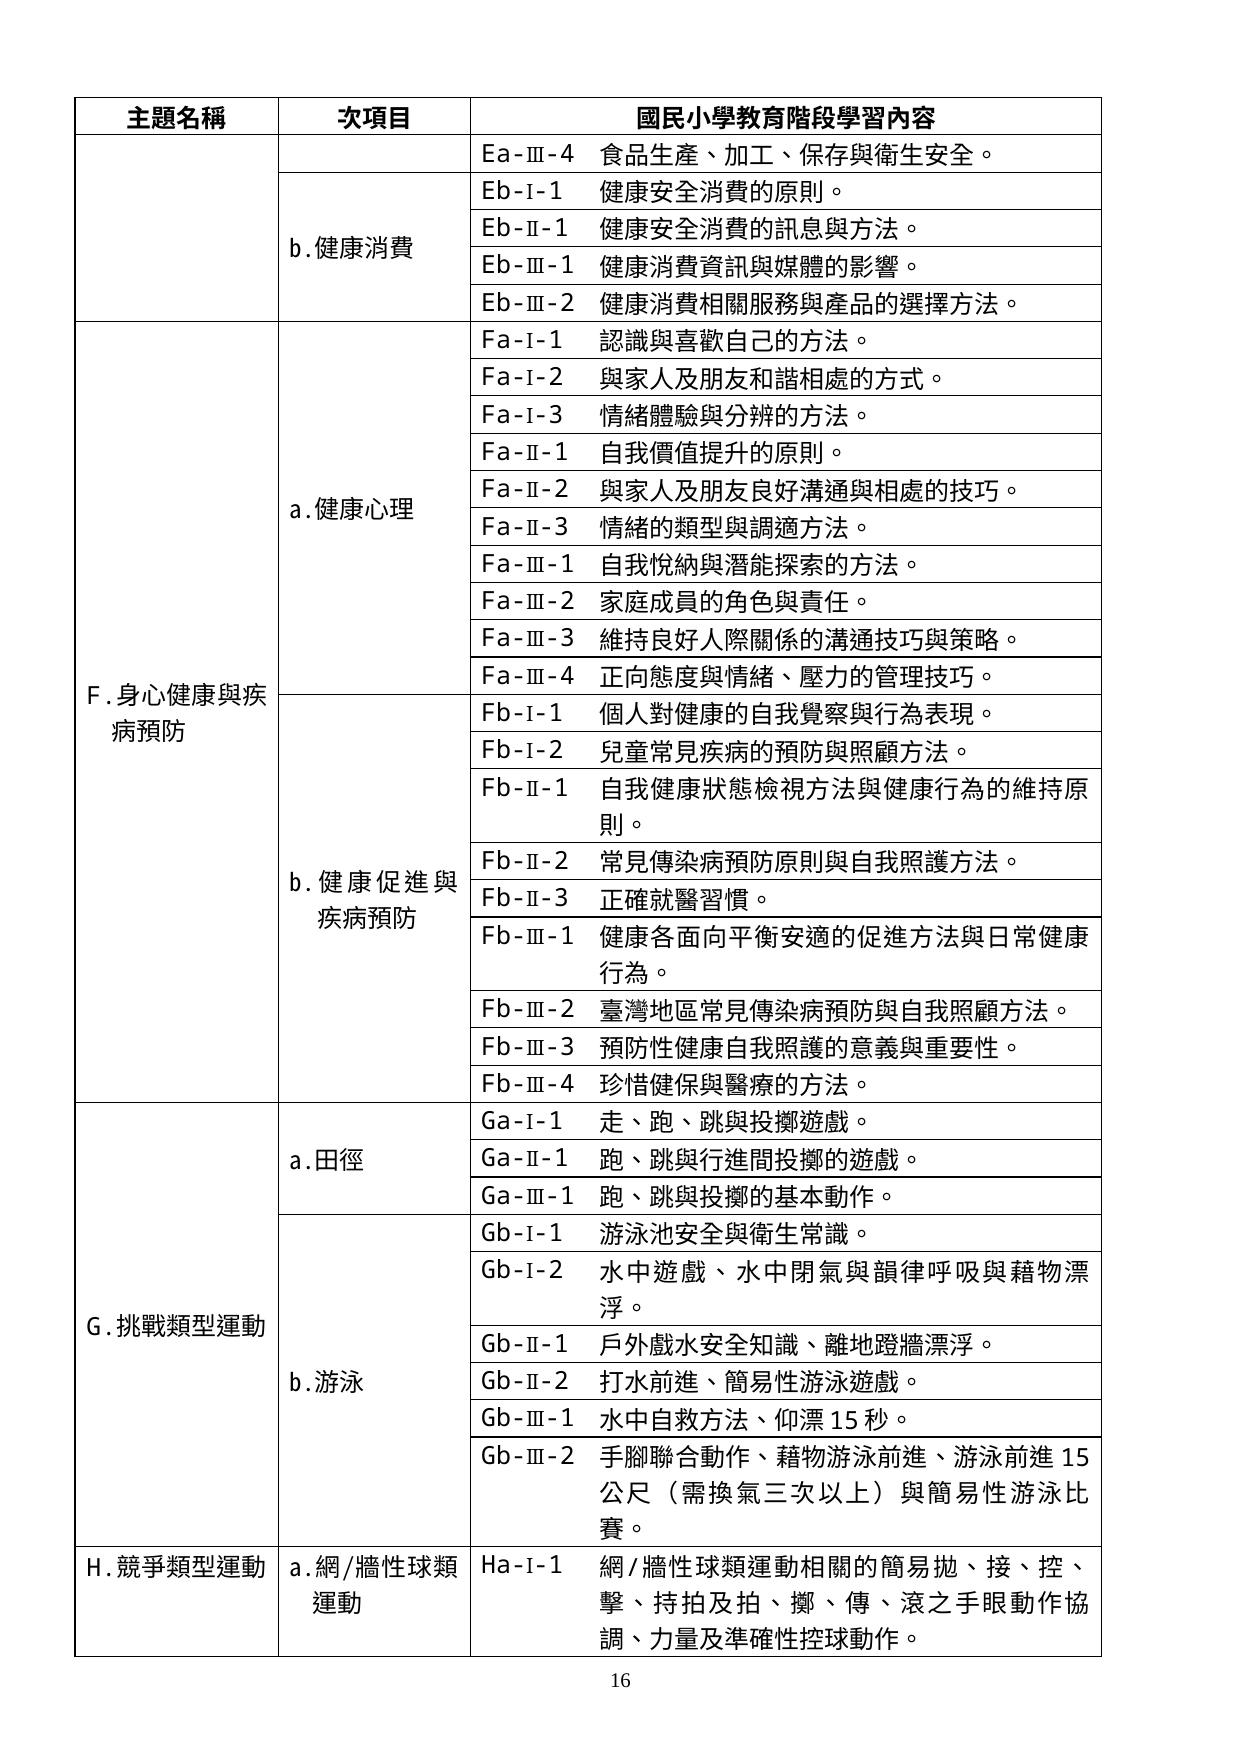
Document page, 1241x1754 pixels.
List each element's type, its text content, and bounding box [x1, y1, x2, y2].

table_cell 跑、跳與行進間投擲的遊戲。 [588, 1140, 1101, 1176]
table_cell Fb-Ⅲ-4 [471, 1066, 588, 1102]
table_cell Gb-Ⅱ-1 [471, 1326, 588, 1362]
table_cell Ha-Ⅰ-1 [471, 1547, 588, 1656]
table_cell Fb-Ⅰ-1 [471, 695, 588, 731]
table_cell Gb-Ⅰ-1 [471, 1215, 588, 1251]
table_header 主題名稱 [76, 98, 278, 134]
table_cell 臺灣地區常見傳染病預防與自我照顧方法。 [588, 991, 1101, 1027]
table_cell 兒童常見疾病的預防與照顧方法。 [588, 732, 1101, 768]
table_cell G.挑戰類型運動 [76, 1103, 278, 1546]
table_cell 家庭成員的角色與責任。 [588, 583, 1101, 619]
table_cell 走、跑、跳與投擲遊戲。 [588, 1103, 1101, 1139]
table_cell Fb-Ⅱ-1 [471, 769, 588, 842]
table_cell H.競爭類型運動 [76, 1547, 278, 1656]
table_cell b.健康消費 [279, 173, 470, 321]
table_cell Fa-Ⅱ-1 [471, 434, 588, 470]
table_cell 健康消費資訊與媒體的影響。 [588, 247, 1101, 283]
table_cell Gb-Ⅱ-2 [471, 1363, 588, 1399]
table_cell b.游泳 [279, 1215, 470, 1546]
table_cell 水中自救方法、仰漂15秒。 [588, 1400, 1101, 1436]
table_cell Fb-Ⅲ-1 [471, 918, 588, 990]
table_cell a.健康心理 [279, 322, 470, 694]
table_cell [76, 135, 278, 321]
table_cell 維持良好人際關係的溝通技巧與策略。 [588, 620, 1101, 656]
table_cell 情緒體驗與分辨的方法。 [588, 396, 1101, 433]
table_cell 自我健康狀態檢視方法與健康行為的維持原則。 [588, 769, 1101, 842]
table_cell Fa-Ⅲ-2 [471, 583, 588, 619]
table_cell [279, 135, 470, 172]
table_header 國民小學教育階段學習內容 [471, 98, 1101, 134]
table_cell 與家人及朋友良好溝通與相處的技巧。 [588, 471, 1101, 507]
table_cell Fa-Ⅲ-1 [471, 546, 588, 582]
table_cell 自我價值提升的原則。 [588, 434, 1101, 470]
table_cell 健康安全消費的原則。 [588, 173, 1101, 209]
table_cell 常見傳染病預防原則與自我照護方法。 [588, 843, 1101, 879]
table_cell 預防性健康自我照護的意義與重要性。 [588, 1028, 1101, 1064]
table_cell Gb-Ⅰ-2 [471, 1252, 588, 1324]
table_cell 健康各面向平衡安適的促進方法與日常健康行為。 [588, 918, 1101, 990]
table_cell Fa-Ⅰ-1 [471, 322, 588, 358]
table_cell Gb-Ⅲ-2 [471, 1438, 588, 1546]
table_header 次項目 [279, 98, 470, 134]
table_cell Fa-Ⅲ-3 [471, 620, 588, 656]
table_cell b.健康促進與疾病預防 [279, 695, 470, 1102]
table_cell Fb-Ⅱ-3 [471, 880, 588, 916]
table_cell a.網/牆性球類運動 [279, 1547, 470, 1656]
table_cell Eb-Ⅲ-2 [471, 285, 588, 321]
table_cell Fa-Ⅰ-3 [471, 396, 588, 433]
table_cell F.身心健康與疾病預防 [76, 322, 278, 1102]
table_cell a.田徑 [279, 1103, 470, 1214]
table_cell 自我悅納與潛能探索的方法。 [588, 546, 1101, 582]
table_cell 水中遊戲、水中閉氣與韻律呼吸與藉物漂浮。 [588, 1252, 1101, 1324]
table_cell 認識與喜歡自己的方法。 [588, 322, 1101, 358]
table_cell Fa-Ⅲ-4 [471, 658, 588, 694]
table_cell 游泳池安全與衛生常識。 [588, 1215, 1101, 1251]
table_cell 戶外戲水安全知識、離地蹬牆漂浮。 [588, 1326, 1101, 1362]
table_cell 網/牆性球類運動相關的簡易拋、接、控、擊、持拍及拍、擲、傳、滾之手眼動作協調、力量及準確性控球動作。 [588, 1547, 1101, 1656]
table_cell 健康消費相關服務與產品的選擇方法。 [588, 285, 1101, 321]
table_cell 食品生產、加工、保存與衛生安全。 [588, 135, 1101, 172]
table_cell Ga-Ⅱ-1 [471, 1140, 588, 1176]
table_cell Eb-Ⅲ-1 [471, 247, 588, 283]
table_cell 珍惜健保與醫療的方法。 [588, 1066, 1101, 1102]
table_cell Fa-Ⅱ-3 [471, 508, 588, 544]
table_cell 跑、跳與投擲的基本動作。 [588, 1178, 1101, 1214]
table_cell 個人對健康的自我覺察與行為表現。 [588, 695, 1101, 731]
table_cell Ga-Ⅲ-1 [471, 1178, 588, 1214]
table_cell Ea-Ⅲ-4 [471, 135, 588, 172]
table_cell Eb-Ⅰ-1 [471, 173, 588, 209]
table_cell Ga-Ⅰ-1 [471, 1103, 588, 1139]
table_cell Eb-Ⅱ-1 [471, 210, 588, 246]
table_cell Fb-Ⅱ-2 [471, 843, 588, 879]
table_cell 與家人及朋友和諧相處的方式。 [588, 359, 1101, 395]
table_cell Fa-Ⅱ-2 [471, 471, 588, 507]
table_cell 健康安全消費的訊息與方法。 [588, 210, 1101, 246]
table_cell 打水前進、簡易性游泳遊戲。 [588, 1363, 1101, 1399]
table_cell Gb-Ⅲ-1 [471, 1400, 588, 1436]
table_cell Fa-Ⅰ-2 [471, 359, 588, 395]
table_cell Fb-Ⅲ-2 [471, 991, 588, 1027]
table_cell 正確就醫習慣。 [588, 880, 1101, 916]
table_cell 手腳聯合動作、藉物游泳前進、游泳前進15公尺（需換氣三次以上）與簡易性游泳比賽。 [588, 1438, 1101, 1546]
table_cell 情緒的類型與調適方法。 [588, 508, 1101, 544]
table_cell 正向態度與情緒、壓力的管理技巧。 [588, 658, 1101, 694]
table_cell Fb-Ⅰ-2 [471, 732, 588, 768]
table_cell Fb-Ⅲ-3 [471, 1028, 588, 1064]
